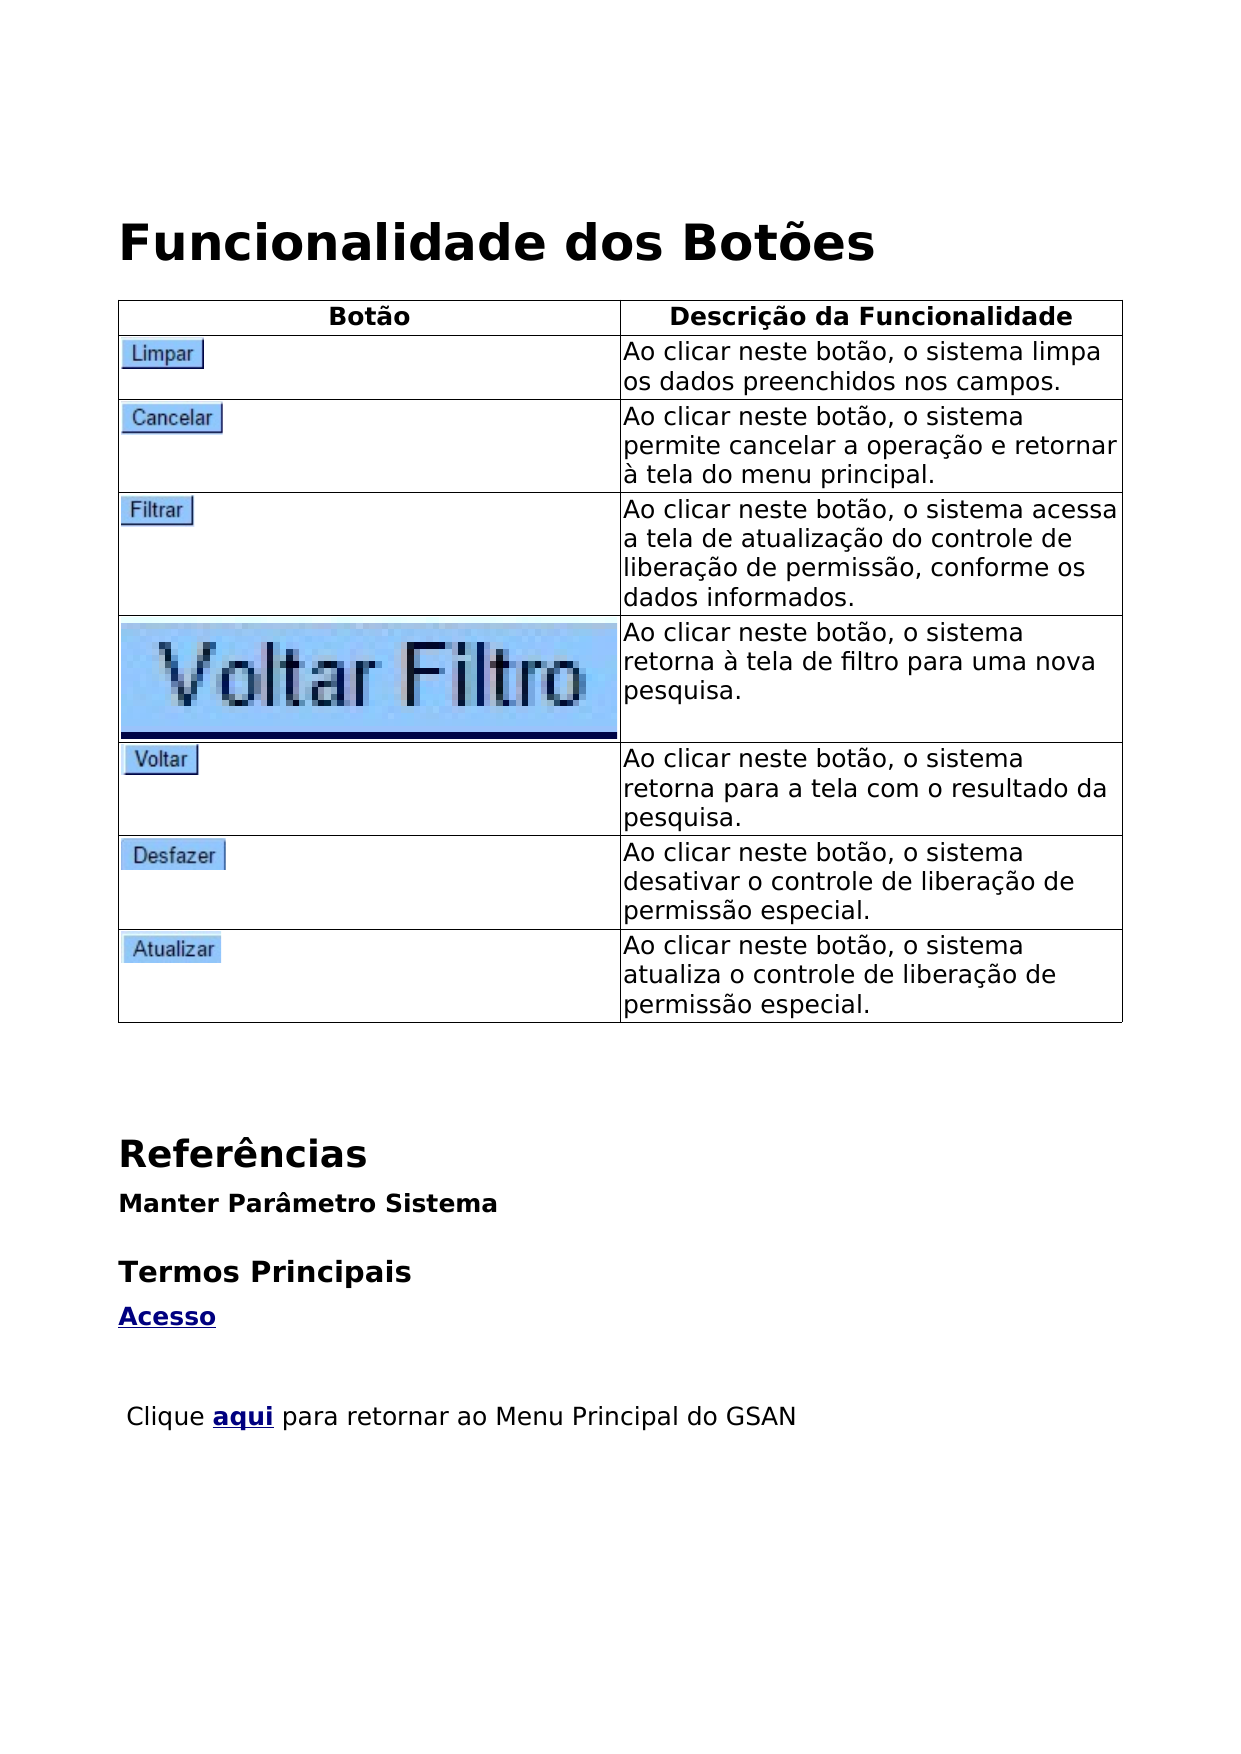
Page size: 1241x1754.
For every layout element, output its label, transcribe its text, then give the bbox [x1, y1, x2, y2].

table_cell Ao clicar neste botão, o sistema atualiza o controle de liberação de permissão especial. [621, 930, 1122, 1022]
table_cell Ao clicar neste botão, o sistema retorna à tela de filtro para uma nova pesquisa. [621, 616, 1122, 742]
table_cell [119, 930, 620, 1022]
table_cell Ao clicar neste botão, o sistema permite cancelar a operação e retornar à tela do menu principal. [621, 400, 1122, 492]
table_cell [119, 493, 620, 615]
picture [121, 401, 223, 435]
table_header Botão [119, 301, 620, 334]
table_cell Ao clicar neste botão, o sistema desativar o controle de liberação de permissão especial. [621, 836, 1122, 928]
picture [121, 617, 618, 739]
picture [121, 931, 222, 963]
table_cell [119, 616, 620, 742]
text Manter Parâmetro Sistema [118, 1189, 1122, 1218]
picture [121, 337, 204, 369]
table_cell [119, 336, 620, 399]
table_cell Ao clicar neste botão, o sistema limpa os dados preenchidos nos campos. [621, 336, 1122, 399]
table_cell [119, 400, 620, 492]
table_cell [119, 743, 620, 835]
picture [121, 838, 226, 870]
table_cell Ao clicar neste botão, o sistema retorna para a tela com o resultado da pesquisa. [621, 743, 1122, 835]
table_header Descrição da Funcionalidade [621, 301, 1122, 334]
picture [121, 744, 200, 775]
table_cell [119, 836, 620, 928]
picture [121, 495, 195, 527]
subtitle Termos Principais [118, 1255, 1122, 1289]
subtitle Funcionalidade dos Botões [118, 214, 1122, 272]
subtitle Referências [118, 1133, 1122, 1176]
text Acesso [118, 1302, 1122, 1331]
text Clique aqui para retornar ao Menu Principal do GSAN [118, 1343, 1122, 1431]
table_cell Ao clicar neste botão, o sistema acessa a tela de atualização do controle de liberação de permissão, conforme os dados informados. [621, 493, 1122, 615]
